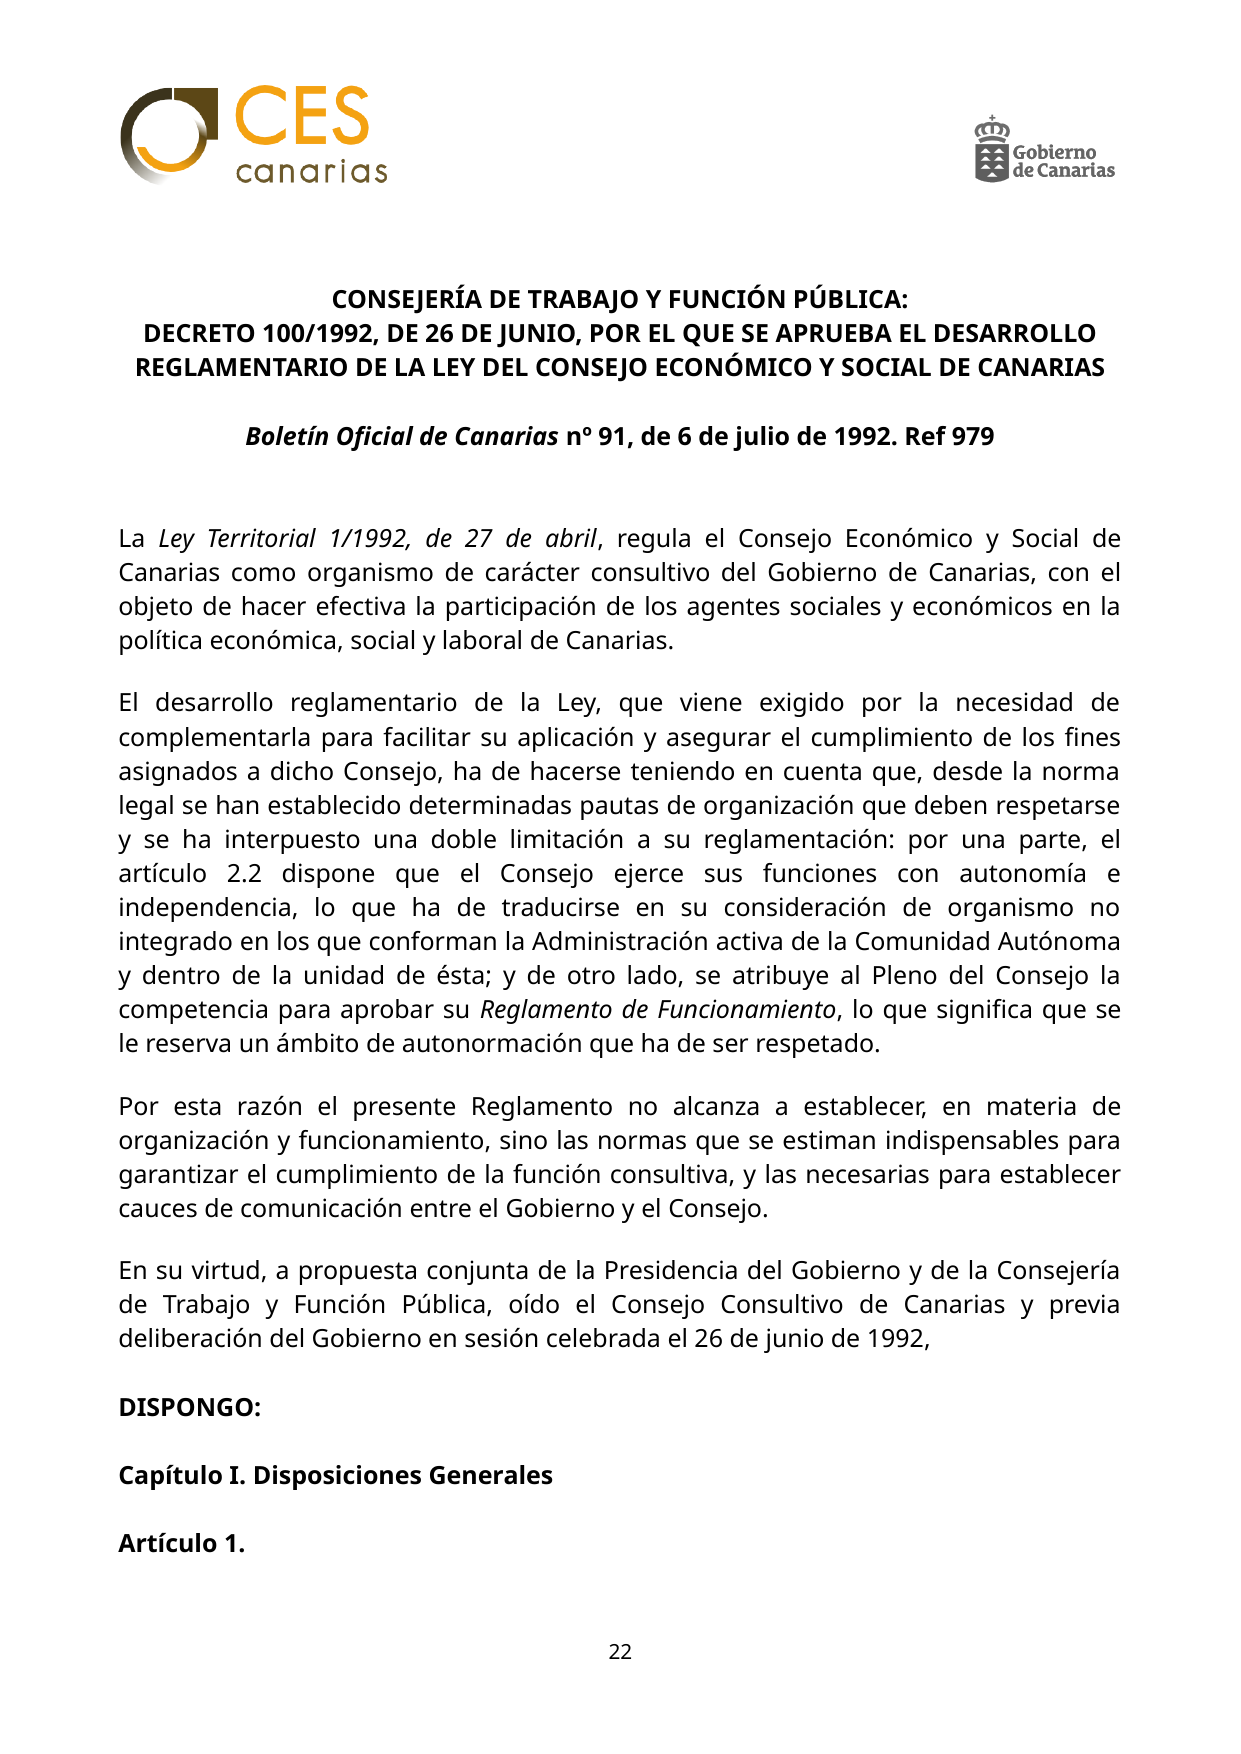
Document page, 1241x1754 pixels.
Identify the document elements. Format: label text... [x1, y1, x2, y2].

text DISPONGO: [118, 1389, 1122, 1423]
subtitle Capítulo I. Disposiciones Generales [118, 1457, 1122, 1491]
text Boletín Oficial de Canarias nº 91, de 6 de julio de 1992. Ref 979 [118, 418, 1122, 452]
text La Ley Territorial 1/1992, de 27 de abril, regula el Consejo Económico y Social de Canarias como organismo de carácter consultivo del Gobierno de Canarias, con el objeto de hacer efectiva la participación de los agentes sociales y económicos en la política económica, social y laboral de Canarias. [118, 520, 1122, 657]
text Por esta razón el presente Reglamento no alcanza a establecer, en materia de organización y funcionamiento, sino las normas que se estiman indispensables para garantizar el cumplimiento de la función consultiva, y las necesarias para establecer cauces de comunicación entre el Gobierno y el Consejo. [118, 1088, 1122, 1224]
text CONSEJERÍA DE TRABAJO Y FUNCIÓN PÚBLICA: [118, 282, 1122, 316]
picture [969, 109, 1117, 186]
text En su virtud, a propuesta conjunta de la Presidencia del Gobierno y de la Consejería de Trabajo y Función Pública, oído el Consejo Consultivo de Canarias y previa deliberación del Gobierno en sesión celebrada el 26 de junio de 1992, [118, 1253, 1122, 1355]
text Artículo 1. [118, 1525, 1122, 1559]
picture [120, 85, 387, 186]
text El desarrollo reglamentario de la Ley, que viene exigido por la necesidad de complementarla para facilitar su aplicación y asegurar el cumplimiento de los fines asignados a dicho Consejo, ha de hacerse teniendo en cuenta que, desde la norma legal se han establecido determinadas pautas de organización que deben respetarse y se ha interpuesto una doble limitación a su reglamentación: por una parte, el artículo 2.2 dispone que el Consejo ejerce sus funciones con autonomía e independencia, lo que ha de traducirse en su consideración de organismo no integrado en los que conforman la Administración activa de la Comunidad Autónoma y dentro de la unidad de ésta; y de otro lado, se atribuye al Pleno del Consejo la competencia para aprobar su Reglamento de Funcionamiento, lo que significa que se le reserva un ámbito de autonormación que ha de ser respetado. [118, 685, 1122, 1060]
text DECRETO 100/1992, de 26 de junio, por el que se aprueba el desarrollo reglamentario de la Ley del Consejo Económico y Social de Canarias [118, 316, 1122, 384]
